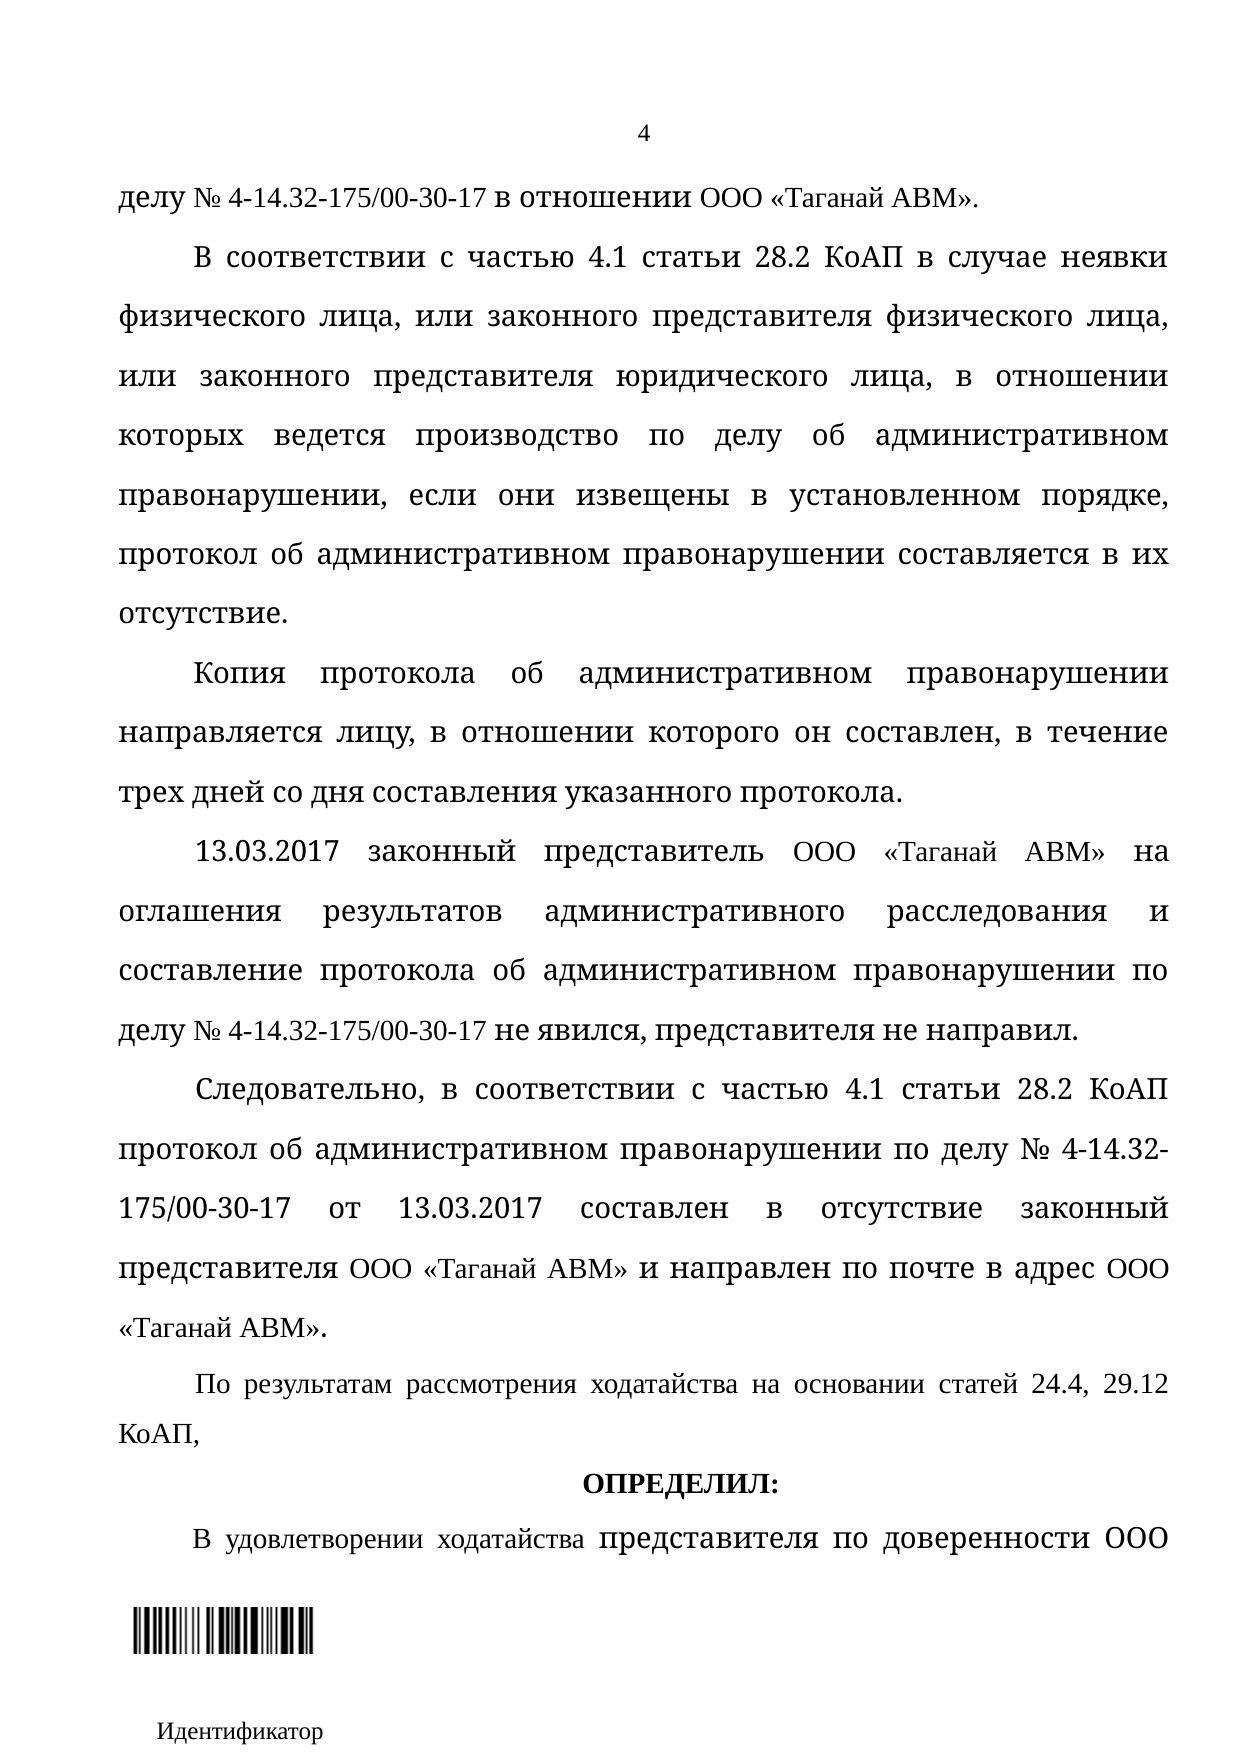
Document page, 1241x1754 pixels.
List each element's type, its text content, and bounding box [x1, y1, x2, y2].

text ОПРЕДЕЛИЛ: [118, 1467, 1170, 1500]
picture [118, 1607, 331, 1654]
text 13.03.2017 законный представитель ООО «Таганай АВМ» на оглашения результатов административного расследования и составление протокола об административном правонарушении по делу № 4-14.32-175/00-30-17 не явился, представителя не направил. [118, 831, 1170, 1049]
text Следовательно, в соответствии с частью 4.1 статьи 28.2 КоАП протокол об административном правонарушении по делу № 4-14.32-175/00-30-17 от 13.03.2017 составлен в отсутствие законный представителя ООО «Таганай АВМ» и направлен по почте в адрес ООО «Таганай АВМ». [118, 1068, 1170, 1346]
text делу № 4-14.32-175/00-30-17 в отношении ООО «Таганай АВМ». [118, 176, 1170, 216]
text В соответствии с частью 4.1 статьи 28.2 КоАП в случае неявки физического лица, или законного представителя физического лица, или законного представителя юридического лица, в отношении которых ведется производство по делу об административном правонарушении, если они извещены в установленном порядке, протокол об административном правонарушении составляется в их отсутствие. [118, 236, 1170, 632]
text По результатам рассмотрения ходатайства на основании статей 24.4, 29.12 КоАП, [118, 1366, 1170, 1450]
text Копия протокола об административном правонарушении направляется лицу, в отношении которого он составлен, в течение трех дней со дня составления указанного протокола. [118, 652, 1170, 811]
text В удовлетворении ходатайства представителя по доверенности ООО [118, 1517, 1170, 1557]
